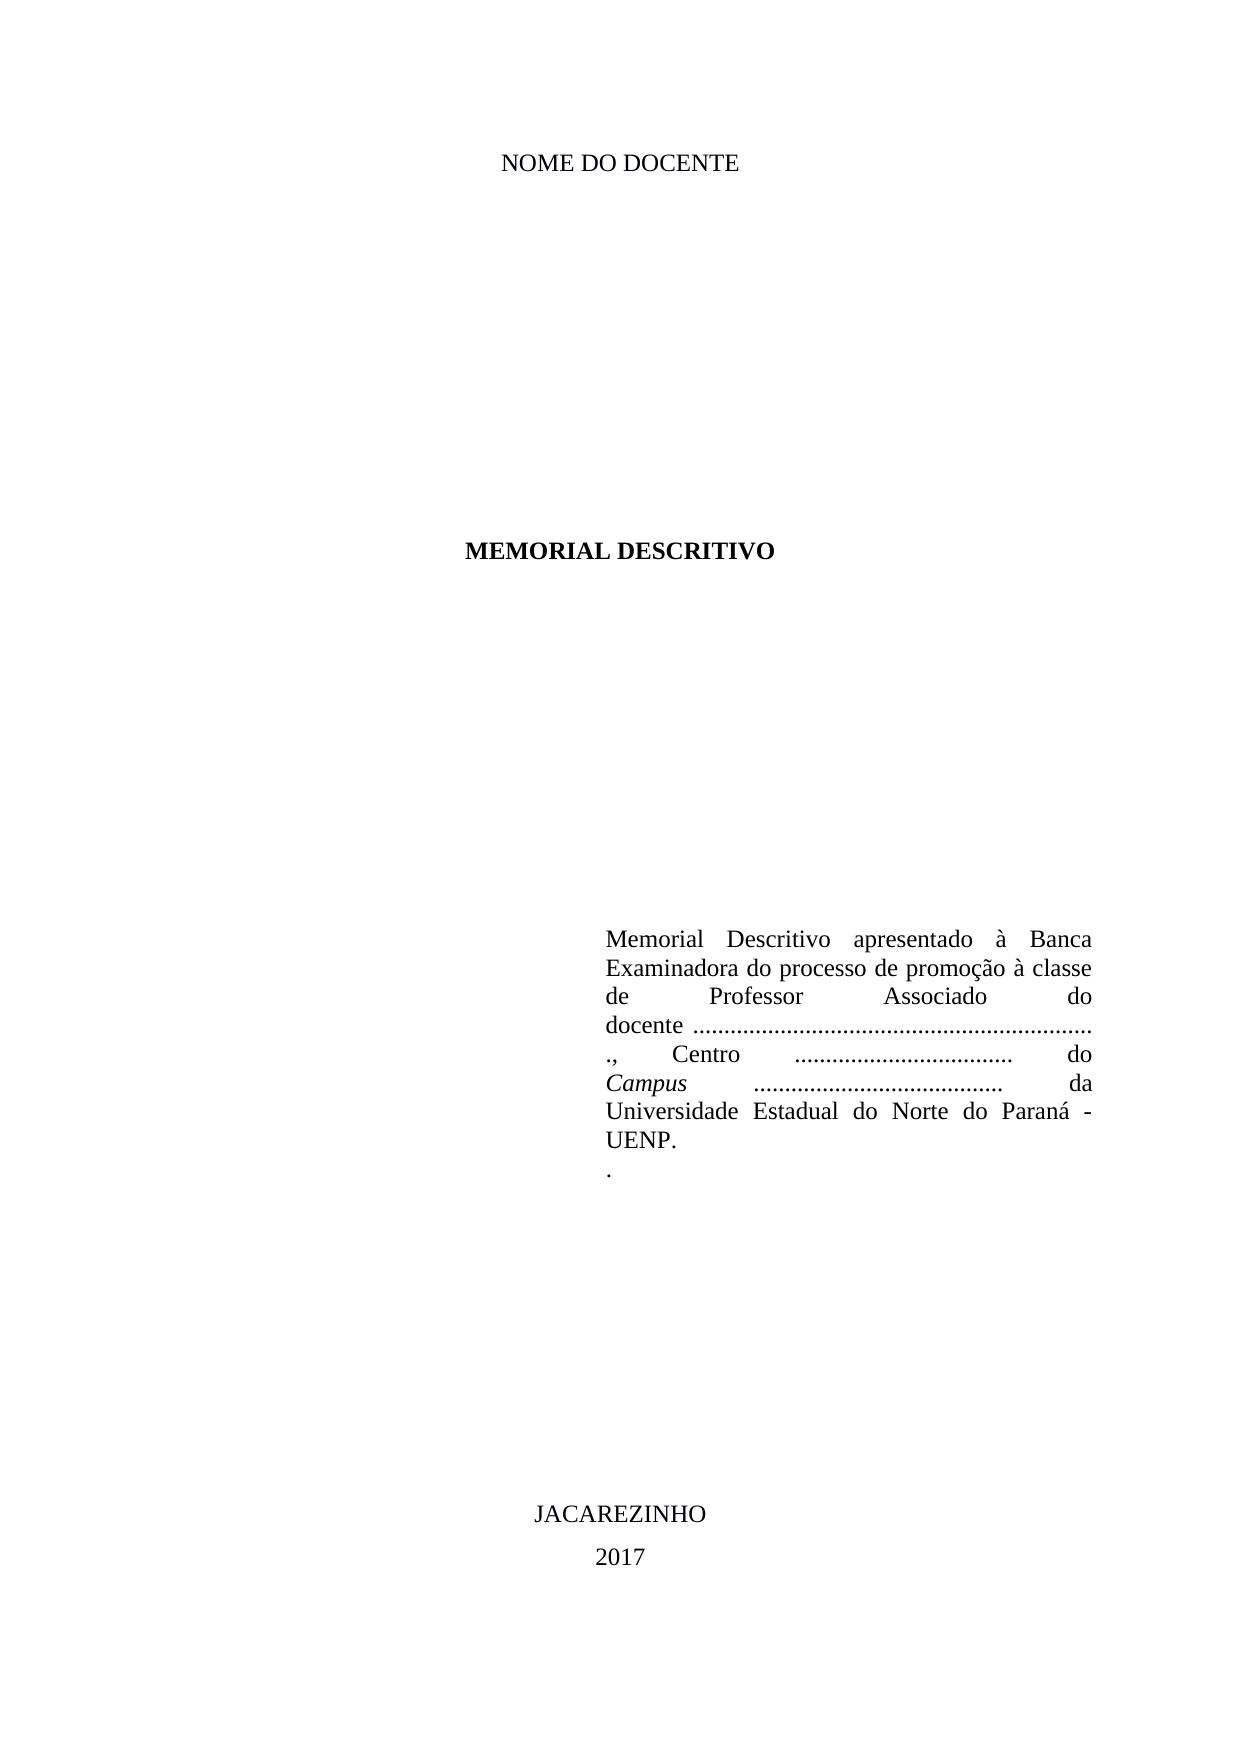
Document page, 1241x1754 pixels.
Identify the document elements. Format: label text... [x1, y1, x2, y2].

text 2017 [148, 1542, 1092, 1571]
text Memorial Descritivo apresentado à Banca Examinadora do processo de promoção à classe de Professor Associado do docente ................................................................., Centro ................................... do Campus ........................................ da Universidade Estadual do Norte do Paraná - UENP. [605, 924, 1092, 1154]
text MEMORIAL DESCRITIVO [148, 536, 1092, 564]
text . [606, 1154, 1092, 1183]
text JACAREZINHO [148, 1499, 1092, 1528]
text NOME DO DOCENTE [148, 148, 1092, 176]
